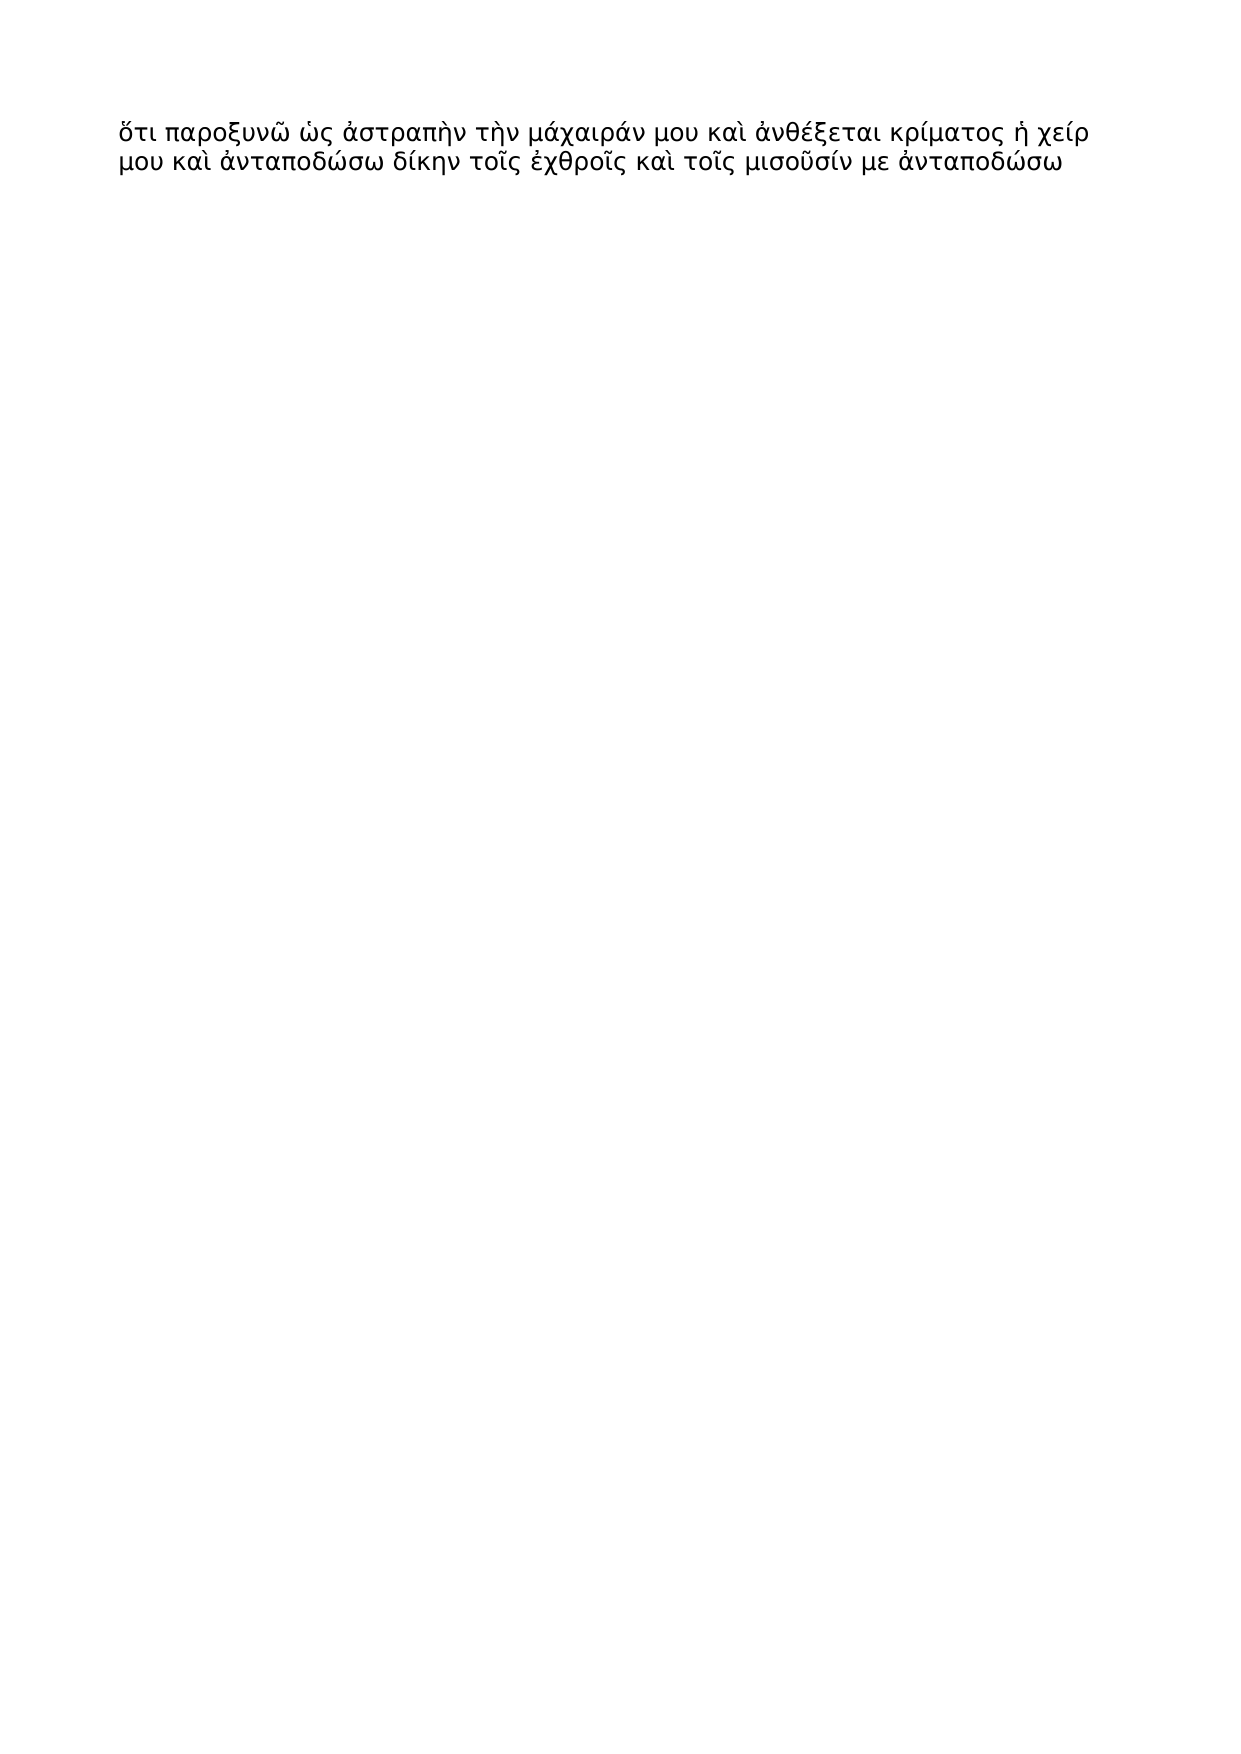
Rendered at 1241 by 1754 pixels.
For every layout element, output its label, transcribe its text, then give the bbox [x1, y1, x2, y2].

text ὅτι παροξυνῶ ὡς ἀστραπὴν τὴν μάχαιράν μου καὶ ἀνθέξεται κρίματος ἡ χείρ μου καὶ ἀνταποδώσω δίκην τοῖς ἐχθροῖς καὶ τοῖς μισοῦσίν με ἀνταποδώσω [118, 118, 1122, 176]
